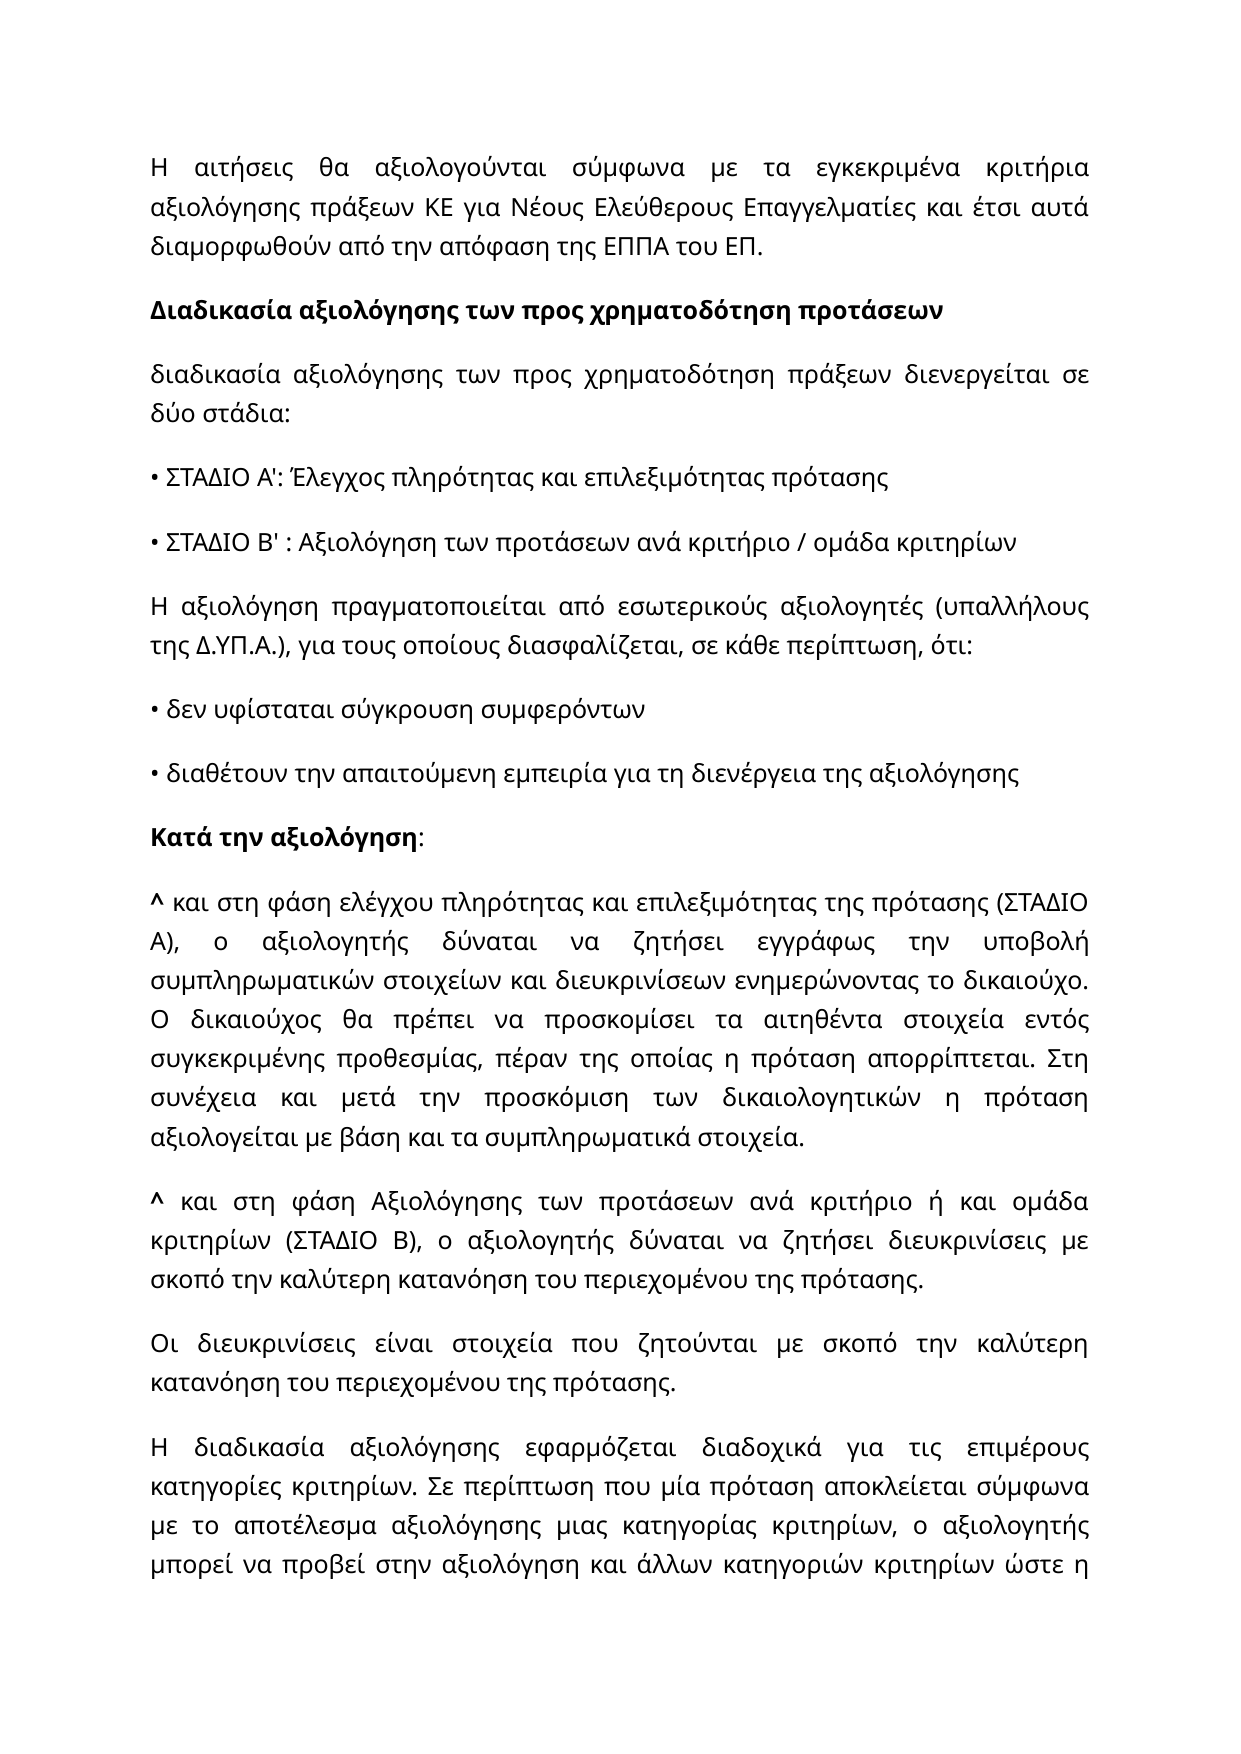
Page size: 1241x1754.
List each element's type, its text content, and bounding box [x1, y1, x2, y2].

text Η διαδικασία αξιολόγησης εφαρμόζεται διαδοχικά για τις επιμέρους κατηγορίες κριτηρίων. Σε περίπτωση που μία πρόταση αποκλείεται σύμφωνα με το αποτέλεσμα αξιολόγησης μιας κατηγορίας κριτηρίων, ο αξιολογητής μπορεί να προβεί στην αξιολόγηση και άλλων κατηγοριών κριτηρίων ώστε η [150, 1429, 1090, 1581]
text Διαδικασία αξιολόγησης των προς χρηματοδότηση προτάσεων [150, 292, 1090, 327]
text ^ και στη φάση Αξιολόγησης των προτάσεων ανά κριτήριο ή και ομάδα κριτηρίων (ΣΤΑΔΙΟ Β), ο αξιολογητής δύναται να ζητήσει διευκρινίσεις με σκοπό την καλύτερη κατανόηση του περιεχομένου της πρότασης. [150, 1183, 1090, 1296]
text Η αξιολόγηση πραγματοποιείται από εσωτερικούς αξιολογητές (υπαλλήλους της Δ.ΥΠ.Α.), για τους οποίους διασφαλίζεται, σε κάθε περίπτωση, ότι: [150, 588, 1090, 662]
text • ΣΤΑΔΙΟ Α': Έλεγχος πληρότητας και επιλεξιμότητας πρότασης [150, 460, 1090, 494]
text Κατά την αξιολόγηση: [150, 820, 1090, 854]
text διαδικασία αξιολόγησης των προς χρηματοδότηση πράξεων διενεργείται σε δύο στάδια: [150, 357, 1090, 430]
text Οι διευκρινίσεις είναι στοιχεία που ζητούνται με σκοπό την καλύτερη κατανόηση του περιεχομένου της πρότασης. [150, 1326, 1090, 1399]
text Η αιτήσεις θα αξιολογούνται σύμφωνα με τα εγκεκριμένα κριτήρια αξιολόγησης πράξεων ΚΕ για Νέους Ελεύθερους Επαγγελματίες και έτσι αυτά διαμορφωθούν από την απόφαση της ΕΠΠΑ του ΕΠ. [150, 150, 1090, 262]
text • ΣΤΑΔΙΟ Β' : Αξιολόγηση των προτάσεων ανά κριτήριο / ομάδα κριτηρίων [150, 524, 1090, 558]
text • διαθέτουν την απαιτούμενη εμπειρία για τη διενέργεια της αξιολόγησης [150, 756, 1090, 790]
text ^ και στη φάση ελέγχου πληρότητας και επιλεξιμότητας της πρότασης (ΣΤΑΔΙΟ Α), ο αξιολογητής δύναται να ζητήσει εγγράφως την υποβολή συμπληρωματικών στοιχείων και διευκρινίσεων ενημερώνοντας το δικαιούχο. Ο δικαιούχος θα πρέπει να προσκομίσει τα αιτηθέντα στοιχεία εντός συγκεκριμένης προθεσμίας, πέραν της οποίας η πρόταση απορρίπτεται. Στη συνέχεια και μετά την προσκόμιση των δικαιολογητικών η πρόταση αξιολογείται με βάση και τα συμπληρωματικά στοιχεία. [150, 884, 1090, 1153]
text • δεν υφίσταται σύγκρουση συμφερόντων [150, 692, 1090, 726]
